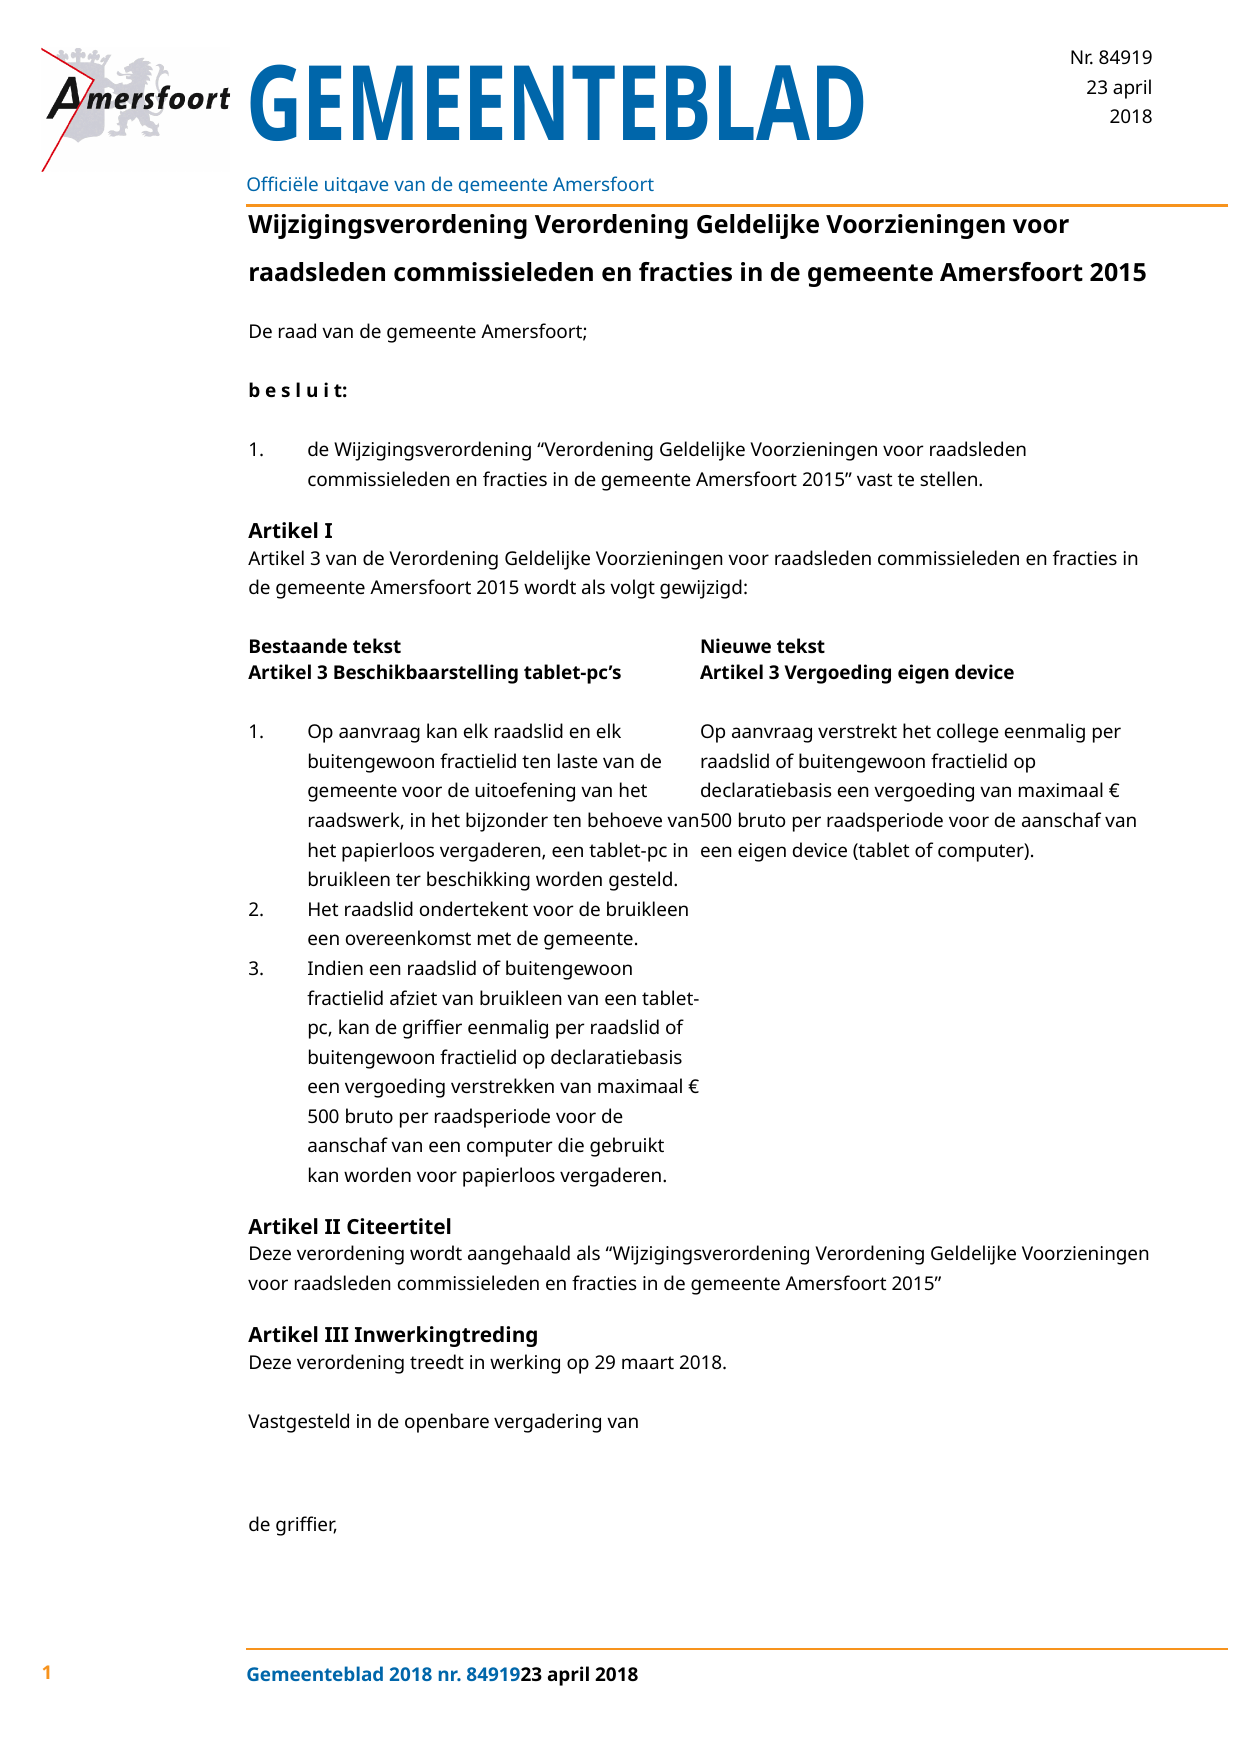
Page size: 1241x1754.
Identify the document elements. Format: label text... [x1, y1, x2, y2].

text Wijzigingsverordening Verordening Geldelijke Voorzieningen voor raadsleden commissieleden en fracties in de gemeente Amersfoort 2015 [248, 207, 1152, 288]
table_header Nieuwe tekst [700, 634, 1152, 659]
text Deze verordening wordt aangehaald als “Wijzigingsverordening Verordening Geldelijke Voorzieningen voor raadsleden commissieleden en fracties in de gemeente Amersfoort 2015” [248, 1240, 1152, 1296]
text Artikel III Inwerkingtreding [248, 1320, 1152, 1349]
text b e s l u i t: [248, 377, 1152, 403]
table_header Bestaande tekst [248, 634, 700, 659]
text Artikel II Citeertitel [248, 1212, 1152, 1240]
text De raad van de gemeente Amersfoort; [248, 318, 1152, 344]
text de griffier, [248, 1511, 1152, 1537]
text Vastgesteld in de openbare vergadering van [248, 1408, 1152, 1434]
table_cell Artikel 3 Beschikbaarstelling tablet-pc’s Op aanvraag kan elk raadslid en elk buitengewoon fractielid ten laste van de gemeente voor de uitoefening van het raadswerk, in het bijzonder ten behoeve van het papierloos vergaderen, een tablet-pc in bruikleen ter beschikking worden gesteld. Het raadslid ondertekent voor de bruikleen een overeenkomst met de gemeente. Indien een raadslid of buitengewoon fractielid afziet van bruikleen van een tablet-pc, kan de griffier eenmalig per raadslid of buitengewoon fractielid op declaratiebasis een vergoeding verstrekken van maximaal € 500 bruto per raadsperiode voor de aanschaf van een computer die gebruikt kan worden voor papierloos vergaderen. [248, 659, 700, 1188]
picture [41, 47, 231, 172]
text Artikel 3 van de Verordening Geldelijke Voorzieningen voor raadsleden commissieleden en fracties in de gemeente Amersfoort 2015 wordt als volgt gewijzigd: [248, 545, 1152, 600]
list de Wijzigingsverordening “Verordening Geldelijke Voorzieningen voor raadsleden commissieleden en fracties in de gemeente Amersfoort 2015” vast te stellen. [248, 436, 1152, 492]
table_cell Artikel 3 Vergoeding eigen device Op aanvraag verstrekt het college eenmalig per raadslid of buitengewoon fractielid op declaratiebasis een vergoeding van maximaal € 500 bruto per raadsperiode voor de aanschaf van een eigen device (tablet of computer). [700, 659, 1152, 1188]
text Artikel I [248, 516, 1152, 545]
text Deze verordening treedt in werking op 29 maart 2018. [248, 1349, 1152, 1374]
